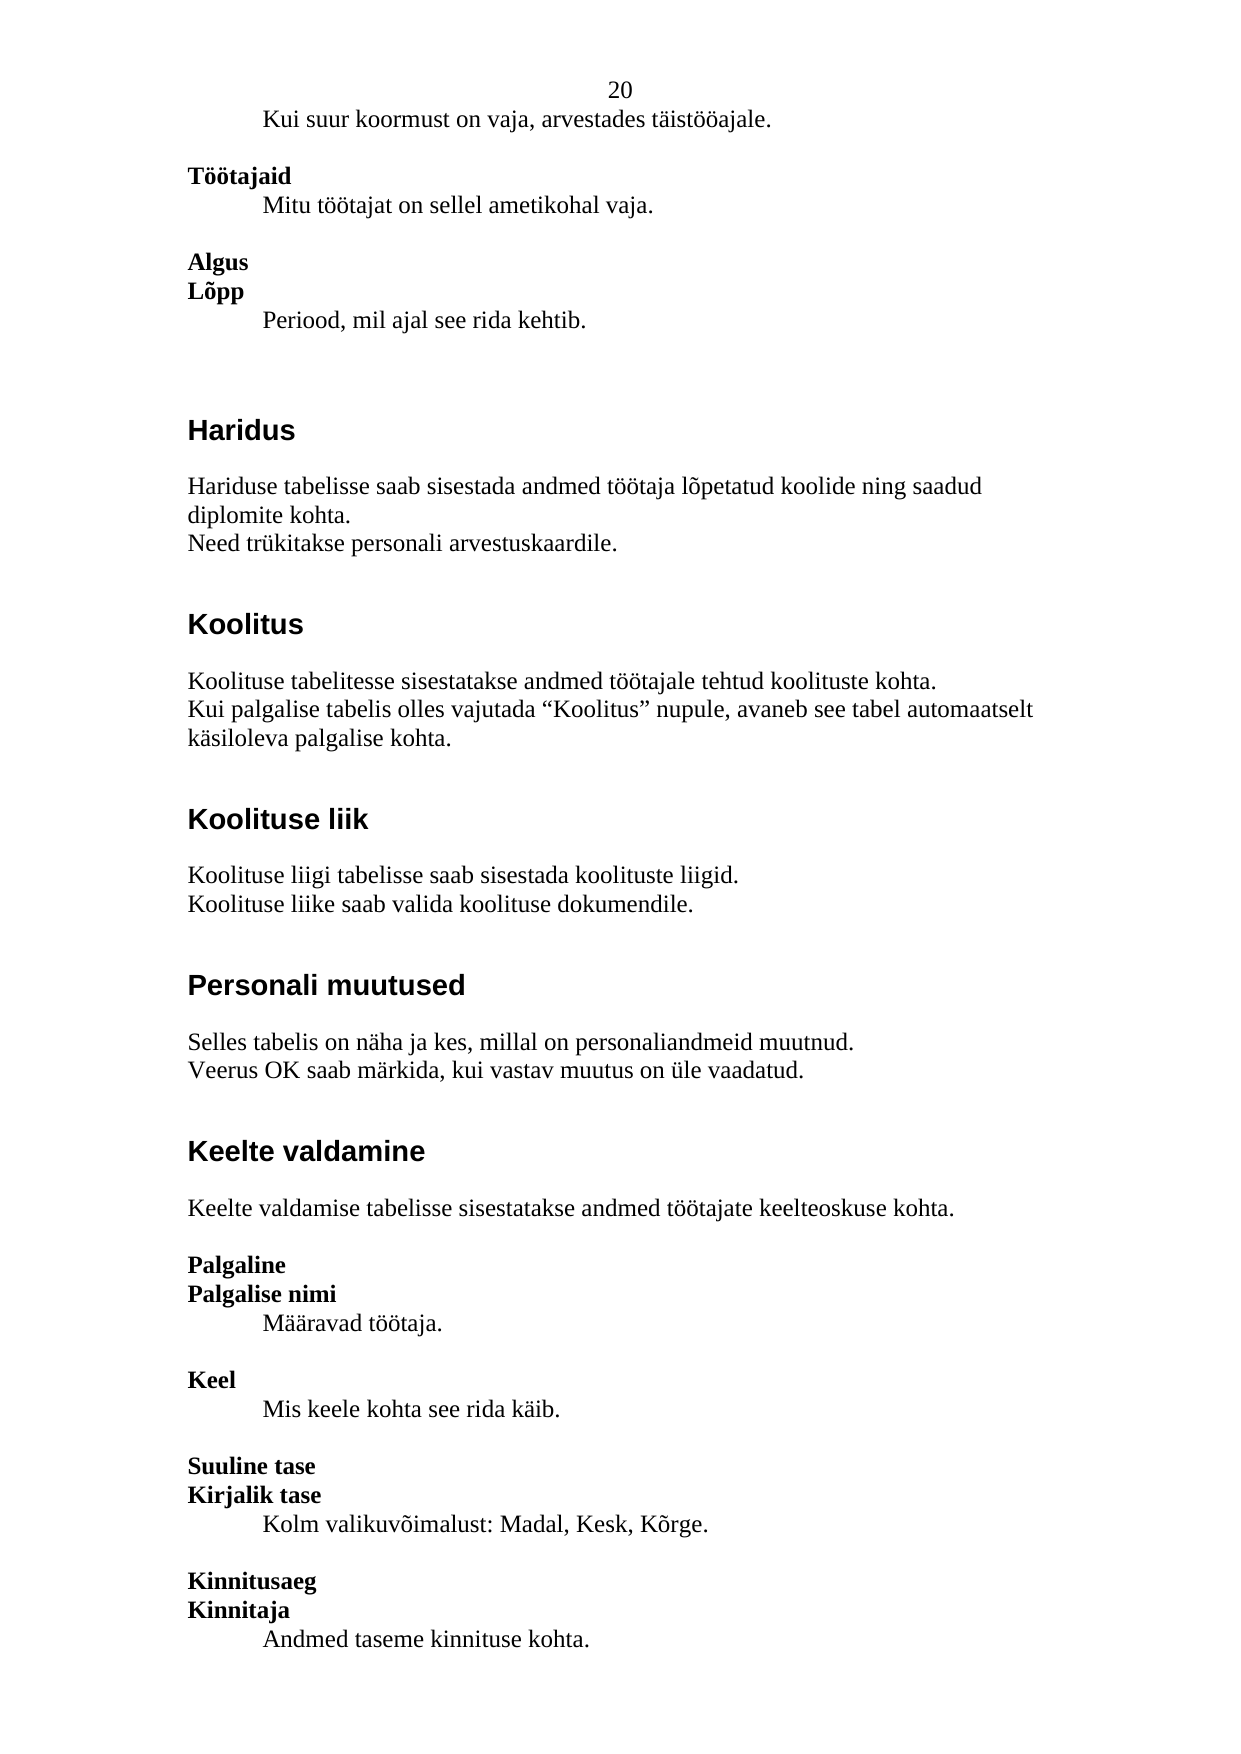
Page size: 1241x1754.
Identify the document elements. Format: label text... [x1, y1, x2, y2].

subtitle Keelte valdamine [187, 1134, 1053, 1168]
subtitle Haridus [187, 412, 1053, 446]
text Kui palgalise tabelis olles vajutada “Koolitus” nupule, avaneb see tabel automaatselt käsiloleva palgalise kohta. [187, 694, 1053, 752]
text Kirjalik tase [187, 1480, 1053, 1509]
text Suuline tase [187, 1451, 1053, 1480]
text Mitu töötajat on sellel ametikohal vaja. [262, 190, 1053, 219]
text Selles tabelis on näha ja kes, millal on personaliandmeid muutnud. [187, 1027, 1053, 1055]
text Koolituse tabelitesse sisestatakse andmed töötajale tehtud koolituste kohta. [187, 666, 1053, 694]
text Hariduse tabelisse saab sisestada andmed töötaja lõpetatud koolide ning saadud diplomite kohta. [187, 471, 1053, 528]
subtitle Personali muutused [187, 968, 1053, 1002]
text Veerus OK saab märkida, kui vastav muutus on üle vaadatud. [187, 1055, 1053, 1084]
text Kinnitusaeg [187, 1566, 1053, 1595]
text Keel [187, 1365, 1053, 1394]
text Kui suur koormust on vaja, arvestades täistööajale. [262, 104, 1053, 132]
subtitle Koolitus [187, 607, 1053, 641]
text Keelte valdamise tabelisse sisestatakse andmed töötajate keelteoskuse kohta. [187, 1193, 1053, 1221]
text Algus [187, 247, 1053, 276]
text Periood, mil ajal see rida kehtib. [262, 305, 1053, 334]
text Lõpp [187, 276, 1053, 305]
text Töötajaid [187, 161, 1053, 190]
text Palgaline [187, 1250, 1053, 1279]
text Määravad töötaja. [262, 1308, 1053, 1336]
text Koolituse liigi tabelisse saab sisestada koolituste liigid. [187, 861, 1053, 889]
text Palgalise nimi [187, 1279, 1053, 1308]
text Andmed taseme kinnituse kohta. [262, 1624, 1053, 1653]
text Mis keele kohta see rida käib. [262, 1394, 1053, 1423]
text Kinnitaja [187, 1595, 1053, 1624]
text Koolituse liike saab valida koolituse dokumendile. [187, 889, 1053, 918]
text Need trükitakse personali arvestuskaardile. [187, 528, 1053, 557]
subtitle Koolituse liik [187, 802, 1053, 836]
text Kolm valikuvõimalust: Madal, Kesk, Kõrge. [262, 1509, 1053, 1538]
